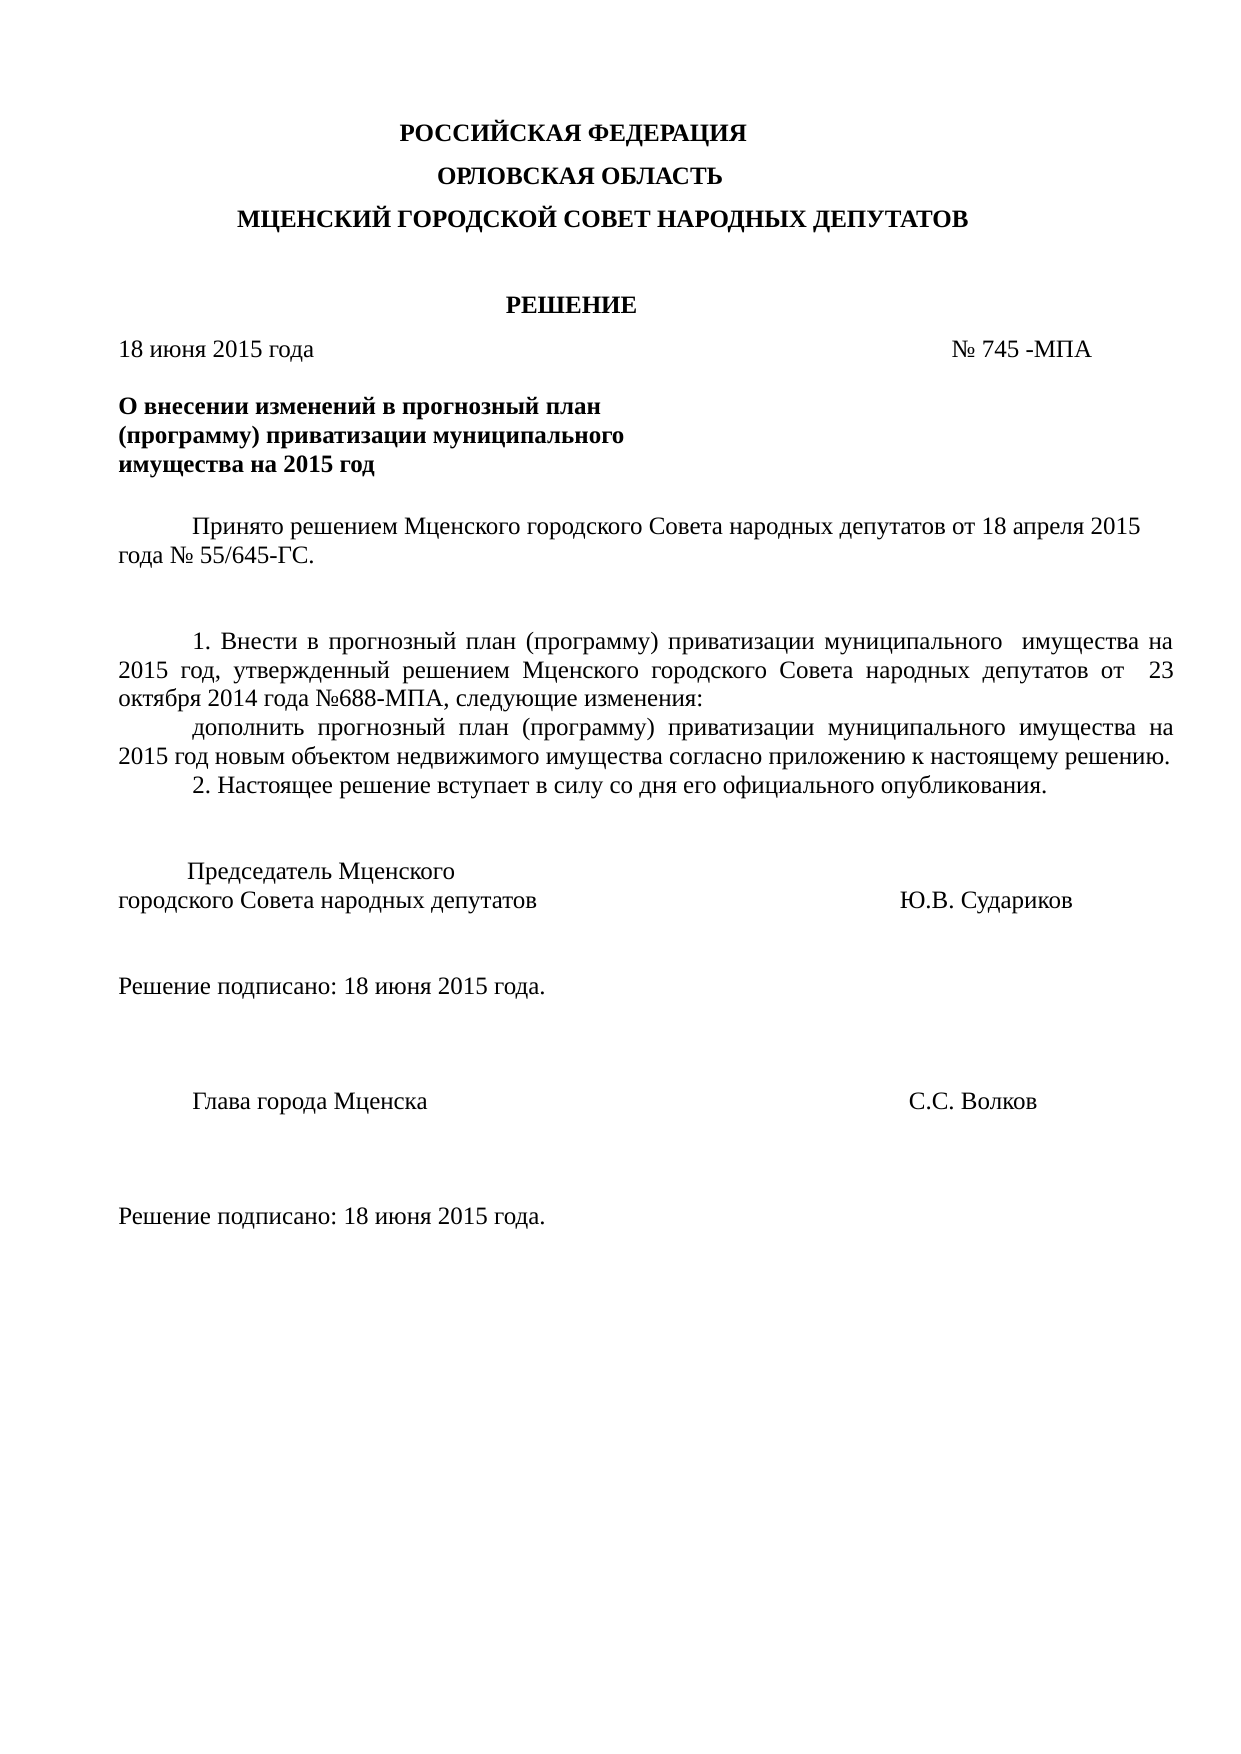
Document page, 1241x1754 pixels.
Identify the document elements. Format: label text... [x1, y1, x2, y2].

text Принято решением Мценского городского Совета народных депутатов от 18 апреля 2015 года № 55/645-ГС. [118, 511, 1174, 568]
text РОССИЙСКАЯ ФЕДЕРАЦИЯ [118, 118, 1174, 147]
text Решение подписано: 18 июня 2015 года. [118, 971, 1174, 1000]
text МЦЕНСКИЙ ГОРОДСКОЙ СОВЕТ НАРОДНЫХ ДЕПУТАТОВ [118, 204, 1174, 233]
text 2. Настоящее решение вступает в силу со дня его официального опубликования. [118, 770, 1174, 798]
text ОРЛОВСКАЯ ОБЛАСТЬ [118, 161, 1174, 190]
text 1. Внести в прогнозный план (программу) приватизации муниципального имущества на 2015 год, утвержденный решением Мценского городского Совета народных депутатов от 23 октября 2014 года №688-МПА, следующие изменения: [118, 626, 1174, 712]
text РЕШЕНИЕ [118, 291, 1174, 319]
text Глава города Мценска С.С. Волков [118, 1086, 1174, 1115]
text Председатель Мценского [118, 856, 1174, 885]
text городского Совета народных депутатов Ю.В. Судариков [118, 885, 1174, 913]
text 18 июня 2015 года № 745 -МПА [118, 334, 1174, 362]
text дополнить прогнозный план (программу) приватизации муниципального имущества на 2015 год новым объектом недвижимого имущества согласно приложению к настоящему решению. [118, 712, 1174, 770]
text Решение подписано: 18 июня 2015 года. [118, 1201, 1174, 1230]
text (программу) приватизации муниципального [118, 420, 1174, 449]
text имущества на 2015 год [118, 449, 1174, 477]
text О внесении изменений в прогнозный план [118, 391, 1174, 420]
